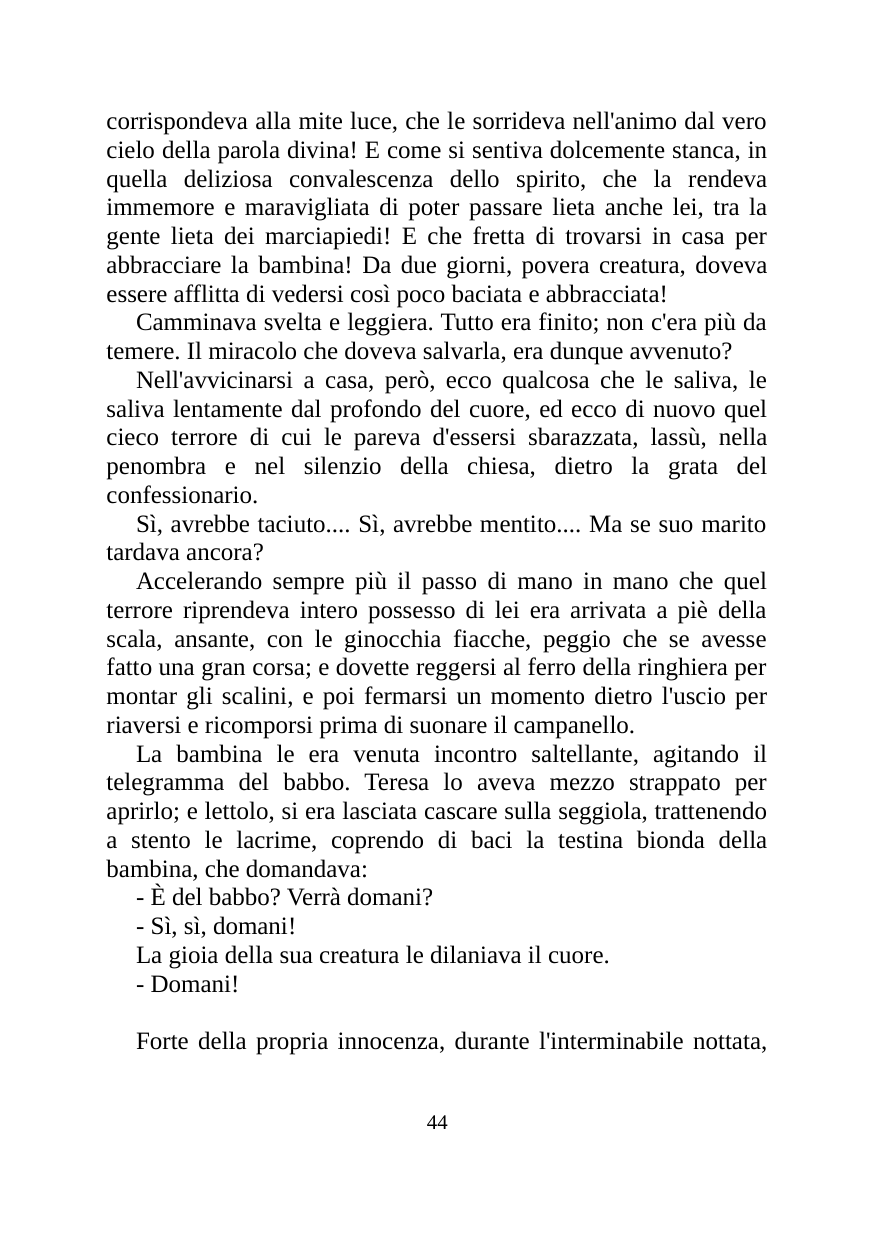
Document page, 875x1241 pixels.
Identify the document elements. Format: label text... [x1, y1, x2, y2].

text - È del babbo? Verrà domani? [106, 882, 768, 911]
text - Sì, sì, domani! [106, 911, 768, 940]
text - Domani! [106, 969, 768, 997]
text Sì, avrebbe taciuto.... Sì, avrebbe mentito.... Ma se suo marito tardava ancora? [106, 509, 768, 566]
text La gioia della sua creatura le dilaniava il cuore. [106, 940, 768, 969]
text corrispondeva alla mite luce, che le sorrideva nell'animo dal vero cielo della parola divina! E come si sentiva dolcemente stanca, in quella deliziosa convalescenza dello spirito, che la rendeva immemore e maravigliata di poter passare lieta anche lei, tra la gente lieta dei marciapiedi! E che fretta di trovarsi in casa per abbracciare la bambina! Da due giorni, povera creatura, doveva essere afflitta di vedersi così poco baciata e abbracciata! [106, 106, 768, 307]
text La bambina le era venuta incontro saltellante, agitando il telegramma del babbo. Teresa lo aveva mezzo strappato per aprirlo; e lettolo, si era lasciata cascare sulla seggiola, trattenendo a stento le lacrime, coprendo di baci la testina bionda della bambina, che domandava: [106, 739, 768, 882]
text Nell'avvicinarsi a casa, però, ecco qualcosa che le saliva, le saliva lentamente dal profondo del cuore, ed ecco di nuovo quel cieco terrore di cui le pareva d'essersi sbarazzata, lassù, nella penombra e nel silenzio della chiesa, dietro la grata del confessionario. [106, 365, 768, 509]
text Camminava svelta e leggiera. Tutto era finito; non c'era più da temere. Il miracolo che doveva salvarla, era dunque avvenuto? [106, 307, 768, 365]
text Accelerando sempre più il passo di mano in mano che quel terrore riprendeva intero possesso di lei era arrivata a piè della scala, ansante, con le ginocchia fiacche, peggio che se avesse fatto una gran corsa; e dovette reggersi al ferro della ringhiera per montar gli scalini, e poi fermarsi un momento dietro l'uscio per riaversi e ricomporsi prima di suonare il campanello. [106, 566, 768, 739]
text Forte della propria innocenza, durante l'interminabile nottata, [106, 1026, 768, 1055]
